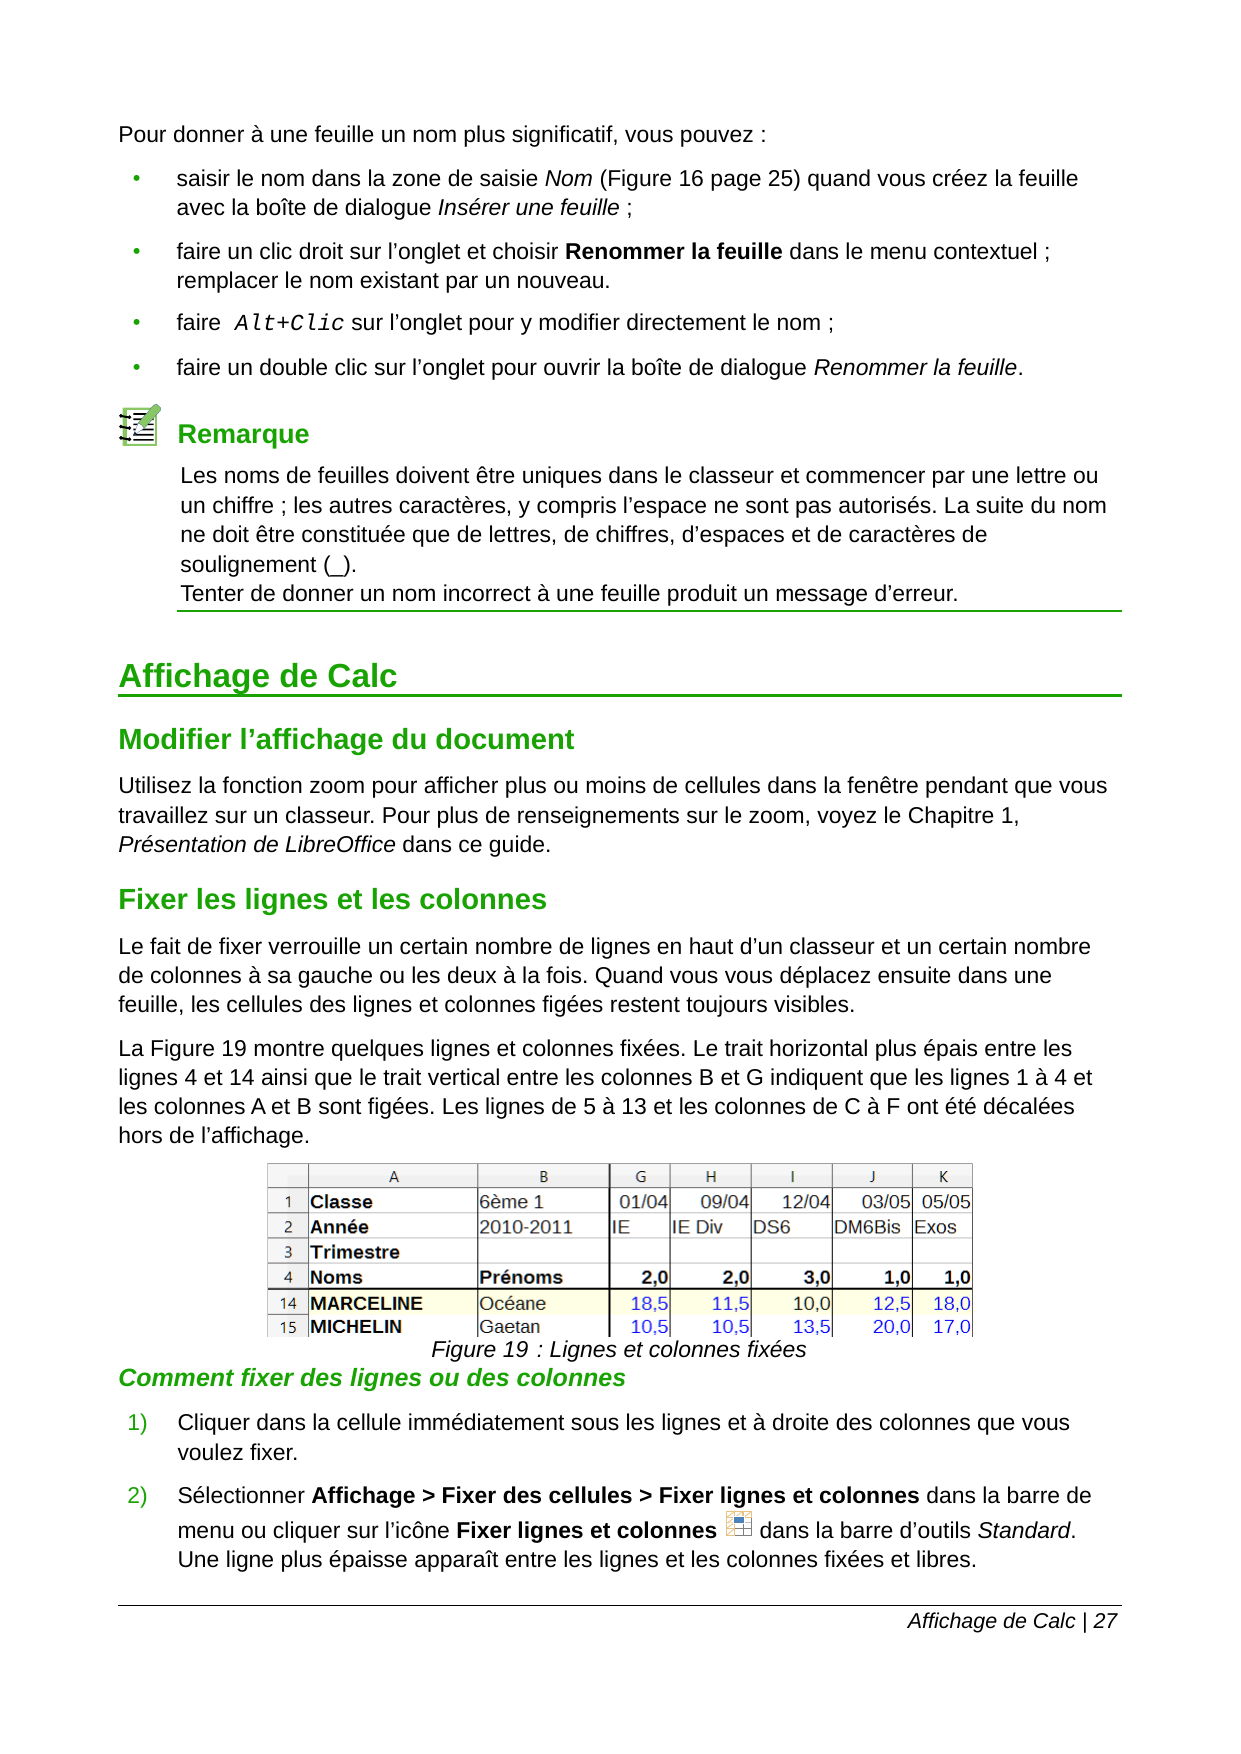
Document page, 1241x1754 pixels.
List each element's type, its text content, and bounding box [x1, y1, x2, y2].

list Remarque [118, 403, 1122, 449]
list Cliquer dans la cellule immédiatement sous les lignes et à droite des colonnes que vous voulez fixer. [148, 1406, 1122, 1465]
subtitle Comment fixer des lignes ou des colonnes [118, 1363, 1122, 1392]
text Pour donner à une feuille un nom plus significatif, vous pouvez : [118, 118, 1122, 147]
text La Figure 19 montre quelques lignes et colonnes fixées. Le trait horizontal plus épais entre les lignes 4 et 14 ainsi que le trait vertical entre les colonnes B et G indiquent que les lignes 1 à 4 et les colonnes A et B sont figées. Les lignes de 5 à 13 et les colonnes de C à F ont été décalées hors de l’affichage. [118, 1032, 1122, 1149]
text Utilisez la fonction zoom pour afficher plus ou moins de cellules dans la fenêtre pendant que vous travaillez sur un classeur. Pour plus de renseignements sur le zoom, voyez le Chapitre 1, Présentation de LibreOffice dans ce guide. [118, 769, 1122, 857]
text Figure 19 : Lignes et colonnes fixées [118, 1336, 1122, 1363]
text Les noms de feuilles doivent être uniques dans le classeur et commencer par une lettre ou un chiffre ; les autres caractères, y compris l’espace ne sont pas autorisés. La suite du nom ne doit être constituée que de lettres, de chiffres, d’espaces et de caractères de soulignement (_). Tenter de donner un nom incorrect à une feuille produit un message d’erreur. [177, 457, 1122, 610]
list saisir le nom dans la zone de saisie Nom (Figure 16 page 24) quand vous créez la feuille avec la boîte de dialogue Insérer une feuille ; [133, 162, 1122, 220]
subtitle Fixer les lignes et les colonnes [118, 886, 1122, 915]
list faire un double clic sur l’onglet pour ouvrir la boîte de dialogue Renommer la feuille. [133, 351, 1122, 381]
list Sélectionner Affichage > Fixer des cellules > Fixer lignes et colonnes dans la barre de menu ou cliquer sur l’icône Fixer lignes et colonnes dans la barre d’outils Standard. Une ligne plus épaisse apparaît entre les lignes et les colonnes fixées et libres. [148, 1479, 1122, 1572]
picture [723, 1508, 753, 1538]
list faire un clic droit sur l’onglet et choisir Renommer la feuille dans le menu contextuel ; remplacer le nom existant par un nouveau. [133, 235, 1122, 293]
list faire Alt+Clic sur l’onglet pour y modifier directement le nom ; [133, 308, 1122, 337]
subtitle Affichage de Calc [118, 656, 1122, 694]
picture [267, 1163, 973, 1337]
text Le fait de fixer verrouille un certain nombre de lignes en haut d’un classeur et un certain nombre de colonnes à sa gauche ou les deux à la fois. Quand vous vous déplacez ensuite dans une feuille, les cellules des lignes et colonnes figées restent toujours visibles. [118, 930, 1122, 1017]
subtitle Modifier l’affichage du document [118, 726, 1122, 755]
